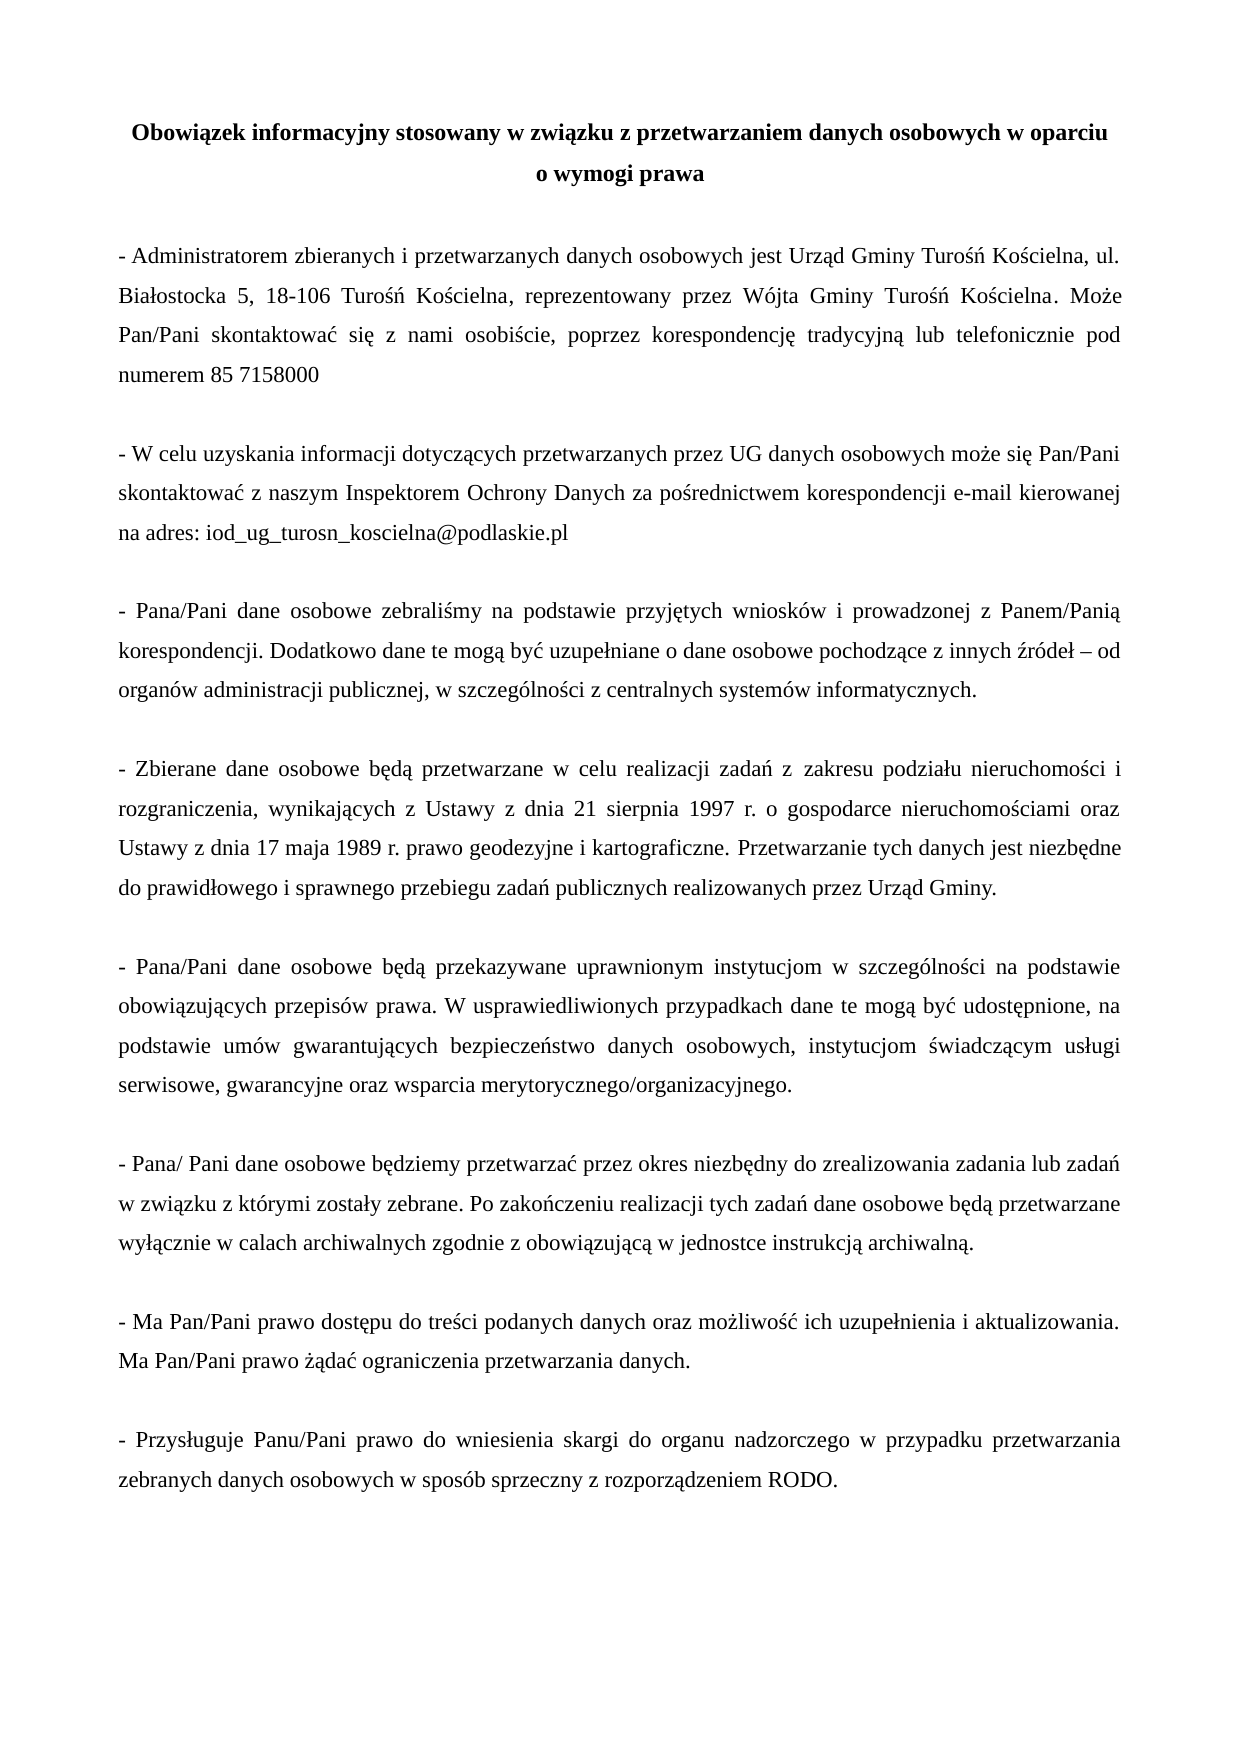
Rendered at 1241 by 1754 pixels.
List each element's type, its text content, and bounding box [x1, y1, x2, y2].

text - Zbierane dane osobowe będą przetwarzane w celu realizacji zadań z zakresu podziału nieruchomości i rozgraniczenia, wynikających z Ustawy z dnia 21 sierpnia 1997 r. o gospodarce nieruchomościami oraz Ustawy z dnia 17 maja 1989 r. prawo geodezyjne i kartograficzne. Przetwarzanie tych danych jest niezbędne do prawidłowego i sprawnego przebiegu zadań publicznych realizowanych przez Urząd Gminy. [118, 755, 1122, 900]
text - Pana/Pani dane osobowe będą przekazywane uprawnionym instytucjom w szczególności na podstawie obowiązujących przepisów prawa. W usprawiedliwionych przypadkach dane te mogą być udostępnione, na podstawie umów gwarantujących bezpieczeństwo danych osobowych, instytucjom świadczącym usługi serwisowe, gwarancyjne oraz wsparcia merytorycznego/organizacyjnego. [118, 953, 1122, 1098]
text - Administratorem zbieranych i przetwarzanych danych osobowych jest Urząd Gminy Turośń Kościelna, ul. Białostocka 5, 18-106 Turośń Kościelna, reprezentowany przez Wójta Gminy Turośń Kościelna. Może Pan/Pani skontaktować się z nami osobiście, poprzez korespondencję tradycyjną lub telefonicznie pod numerem 85 7158000 [118, 242, 1122, 387]
text Obowiązek informacyjny stosowany w związku z przetwarzaniem danych osobowych w oparciu o wymogi prawa [118, 118, 1122, 187]
text - Pana/ Pani dane osobowe będziemy przetwarzać przez okres niezbędny do zrealizowania zadania lub zadań w związku z którymi zostały zebrane. Po zakończeniu realizacji tych zadań dane osobowe będą przetwarzane wyłącznie w calach archiwalnych zgodnie z obowiązującą w jednostce instrukcją archiwalną. [118, 1150, 1122, 1256]
text - Ma Pan/Pani prawo dostępu do treści podanych danych oraz możliwość ich uzupełnienia i aktualizowania. Ma Pan/Pani prawo żądać ograniczenia przetwarzania danych. [118, 1308, 1122, 1374]
text - W celu uzyskania informacji dotyczących przetwarzanych przez UG danych osobowych może się Pan/Pani skontaktować z naszym Inspektorem Ochrony Danych za pośrednictwem korespondencji e-mail kierowanej na adres: iod_ug_turosn_koscielna@podlaskie.pl [118, 439, 1122, 545]
text - Pana/Pani dane osobowe zebraliśmy na podstawie przyjętych wniosków i prowadzonej z Panem/Panią korespondencji. Dodatkowo dane te mogą być uzupełniane o dane osobowe pochodzące z innych źródeł – od organów administracji publicznej, w szczególności z centralnych systemów informatycznych. [118, 597, 1122, 703]
text - Przysługuje Panu/Pani prawo do wniesienia skargi do organu nadzorczego w przypadku przetwarzania zebranych danych osobowych w sposób sprzeczny z rozporządzeniem RODO. [118, 1427, 1122, 1492]
